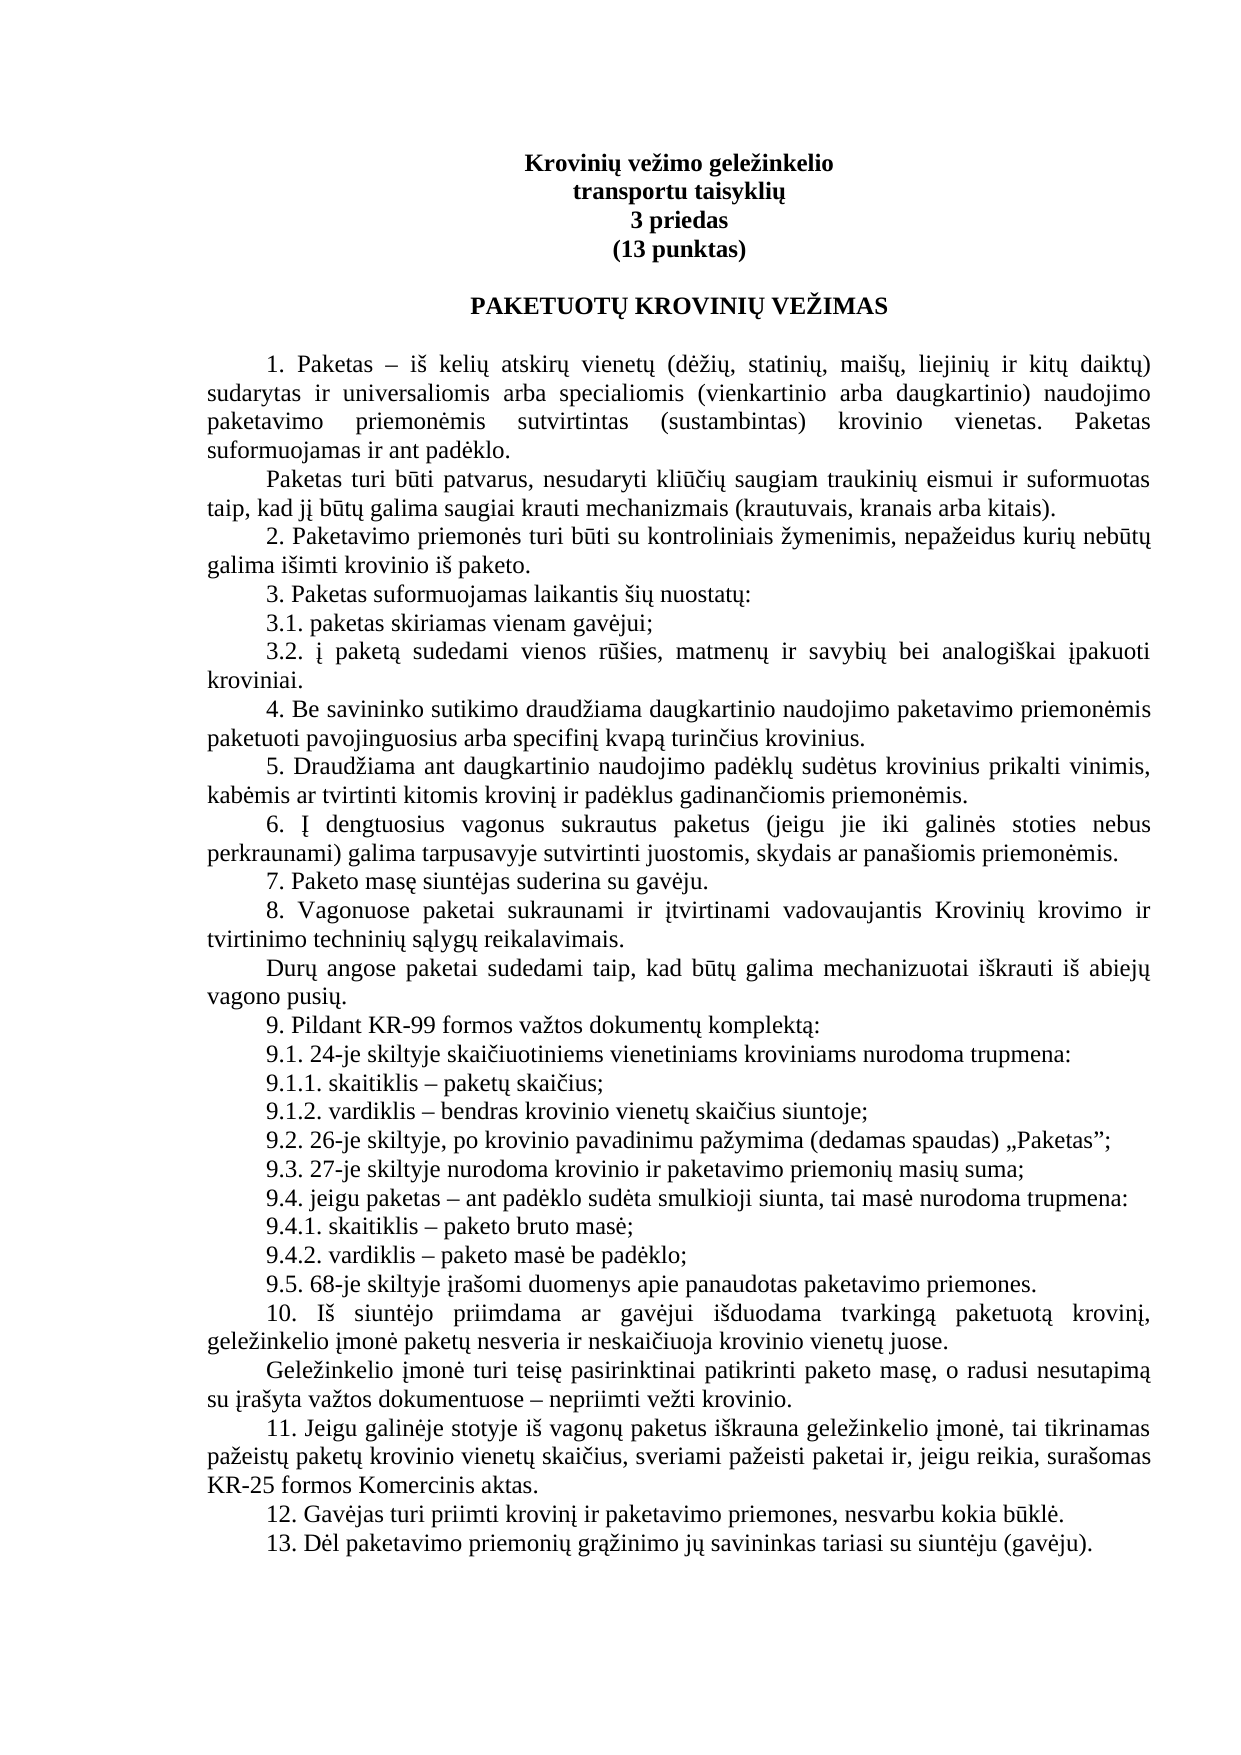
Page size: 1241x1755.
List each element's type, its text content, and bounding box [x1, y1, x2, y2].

text Krovinių vežimo geležinkelio [207, 148, 1152, 176]
text 9.4. jeigu paketas – ant padėklo sudėta smulkioji siunta, tai masė nurodoma trupmena: [207, 1183, 1152, 1211]
text 3 priedas [207, 205, 1152, 234]
text 4. Be savininko sutikimo draudžiama daugkartinio naudojimo paketavimo priemonėmis paketuoti pavojinguosius arba specifinį kvapą turinčius krovinius. [207, 694, 1152, 751]
text Durų angose paketai sudedami taip, kad būtų galima mechanizuotai iškrauti iš abiejų vagono pusių. [207, 953, 1152, 1010]
text 7. Paketo masę siuntėjas suderina su gavėju. [207, 866, 1152, 895]
text 1. Paketas – iš kelių atskirų vienetų (dėžių, statinių, maišų, liejinių ir kitų daiktų) sudarytas ir universaliomis arba specialiomis (vienkartinio arba daugkartinio) naudojimo paketavimo priemonėmis sutvirtintas (sustambintas) krovinio vienetas. Paketas suformuojamas ir ant padėklo. [207, 349, 1152, 464]
text transportu taisyklių [207, 176, 1152, 205]
text 3. Paketas suformuojamas laikantis šių nuostatų: [207, 579, 1152, 608]
text 12. Gavėjas turi priimti krovinį ir paketavimo priemones, nesvarbu kokia būklė. [207, 1499, 1152, 1528]
text (13 punktas) [207, 234, 1152, 263]
text Paketas turi būti patvarus, nesudaryti kliūčių saugiam traukinių eismui ir suformuotas taip, kad jį būtų galima saugiai krauti mechanizmais (krautuvais, kranais arba kitais). [207, 464, 1152, 521]
text 9.1.2. vardiklis – bendras krovinio vienetų skaičius siuntoje; [207, 1096, 1152, 1125]
text 9.3. 27-je skiltyje nurodoma krovinio ir paketavimo priemonių masių suma; [207, 1154, 1152, 1183]
text 6. Į dengtuosius vagonus sukrautus paketus (jeigu jie iki galinės stoties nebus perkraunami) galima tarpusavyje sutvirtinti juostomis, skydais ar panašiomis priemonėmis. [207, 809, 1152, 866]
text PAKETUOTŲ KROVINIŲ VEŽIMAS [207, 291, 1152, 320]
text 9.1. 24-je skiltyje skaičiuotiniems vienetiniams kroviniams nurodoma trupmena: [207, 1039, 1152, 1068]
text 9.4.2. vardiklis – paketo masė be padėklo; [207, 1240, 1152, 1269]
text 3.2. į paketą sudedami vienos rūšies, matmenų ir savybių bei analogiškai įpakuoti kroviniai. [207, 636, 1152, 694]
text 11. Jeigu galinėje stotyje iš vagonų paketus iškrauna geležinkelio įmonė, tai tikrinamas pažeistų paketų krovinio vienetų skaičius, sveriami pažeisti paketai ir, jeigu reikia, surašomas KR-25 formos Komercinis aktas. [207, 1413, 1152, 1499]
text 9.1.1. skaitiklis – paketų skaičius; [207, 1068, 1152, 1096]
text 2. Paketavimo priemonės turi būti su kontroliniais žymenimis, nepažeidus kurių nebūtų galima išimti krovinio iš paketo. [207, 521, 1152, 579]
text 8. Vagonuose paketai sukraunami ir įtvirtinami vadovaujantis Krovinių krovimo ir tvirtinimo techninių sąlygų reikalavimais. [207, 895, 1152, 953]
text 13. Dėl paketavimo priemonių grąžinimo jų savininkas tariasi su siuntėju (gavėju). [207, 1528, 1152, 1556]
text 9.4.1. skaitiklis – paketo bruto masė; [207, 1211, 1152, 1240]
text 9.2. 26-je skiltyje, po krovinio pavadinimu pažymima (dedamas spaudas) „Paketas”; [207, 1125, 1152, 1154]
text 9. Pildant KR-99 formos važtos dokumentų komplektą: [207, 1010, 1152, 1039]
text 9.5. 68-je skiltyje įrašomi duomenys apie panaudotas paketavimo priemones. [207, 1269, 1152, 1298]
text 5. Draudžiama ant daugkartinio naudojimo padėklų sudėtus krovinius prikalti vinimis, kabėmis ar tvirtinti kitomis krovinį ir padėklus gadinančiomis priemonėmis. [207, 751, 1152, 809]
text 10. Iš siuntėjo priimdama ar gavėjui išduodama tvarkingą paketuotą krovinį, geležinkelio įmonė paketų nesveria ir neskaičiuoja krovinio vienetų juose. [207, 1298, 1152, 1355]
text 3.1. paketas skiriamas vienam gavėjui; [207, 608, 1152, 636]
text Geležinkelio įmonė turi teisę pasirinktinai patikrinti paketo masę, o radusi nesutapimą su įrašyta važtos dokumentuose – nepriimti vežti krovinio. [207, 1355, 1152, 1413]
